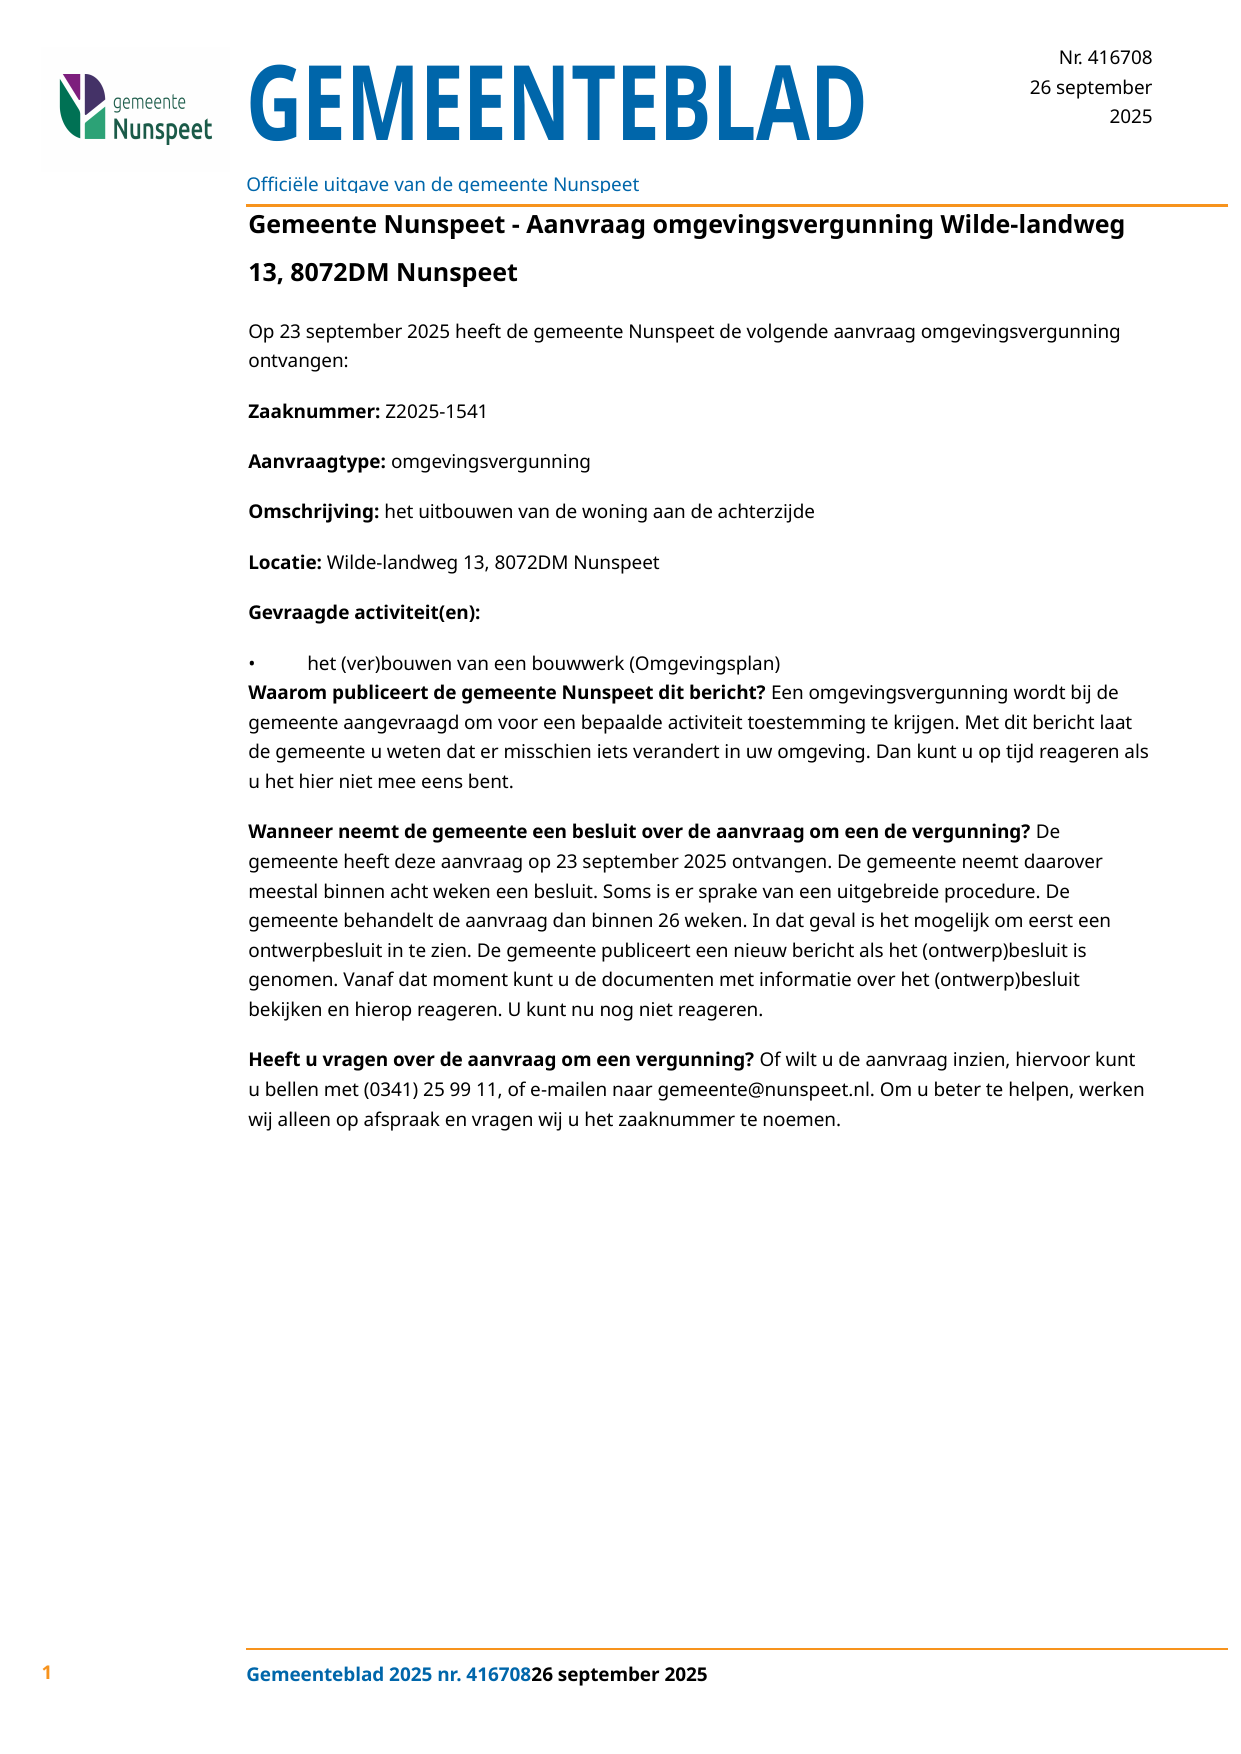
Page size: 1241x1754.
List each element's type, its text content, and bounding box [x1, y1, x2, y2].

text Heeft u vragen over de aanvraag om een vergunning? Of wilt u de aanvraag inzien, hiervoor kunt u bellen met (0341) 25 99 11, of e-mailen naar gemeente@nunspeet.nl. Om u beter te helpen, werken wij alleen op afspraak en vragen wij u het zaaknummer te noemen. [248, 1047, 1152, 1132]
list het (ver)bouwen van een bouwwerk (Omgevingsplan) [248, 650, 1152, 676]
text Aanvraagtype: omgevingsvergunning [248, 448, 1152, 474]
text Zaaknummer: Z2025-1541 [248, 398, 1152, 424]
text Gemeente Nunspeet - Aanvraag omgevingsvergunning Wilde-landweg 13, 8072DM Nunspeet [248, 207, 1152, 288]
text Op 23 september 2025 heeft de gemeente Nunspeet de volgende aanvraag omgevingsvergunning ontvangen: [248, 318, 1152, 373]
picture [41, 47, 231, 172]
text Gevraagde activiteit(en): [248, 599, 1152, 625]
text Waarom publiceert de gemeente Nunspeet dit bericht? Een omgevingsvergunning wordt bij de gemeente aangevraagd om voor een bepaalde activiteit toestemming te krijgen. Met dit bericht laat de gemeente u weten dat er misschien iets verandert in uw omgeving. Dan kunt u op tijd reageren als u het hier niet mee eens bent. [248, 679, 1152, 794]
text Locatie: Wilde-landweg 13, 8072DM Nunspeet [248, 549, 1152, 575]
text Omschrijving: het uitbouwen van de woning aan de achterzijde [248, 499, 1152, 524]
text Wanneer neemt de gemeente een besluit over de aanvraag om een de vergunning? De gemeente heeft deze aanvraag op 23 september 2025 ontvangen. De gemeente neemt daarover meestal binnen acht weken een besluit. Soms is er sprake van een uitgebreide procedure. De gemeente behandelt de aanvraag dan binnen 26 weken. In dat geval is het mogelijk om eerst een ontwerpbesluit in te zien. De gemeente publiceert een nieuw bericht als het (ontwerp)besluit is genomen. Vanaf dat moment kunt u de documenten met informatie over het (ontwerp)besluit bekijken en hierop reageren. U kunt nu nog niet reageren. [248, 819, 1152, 1022]
